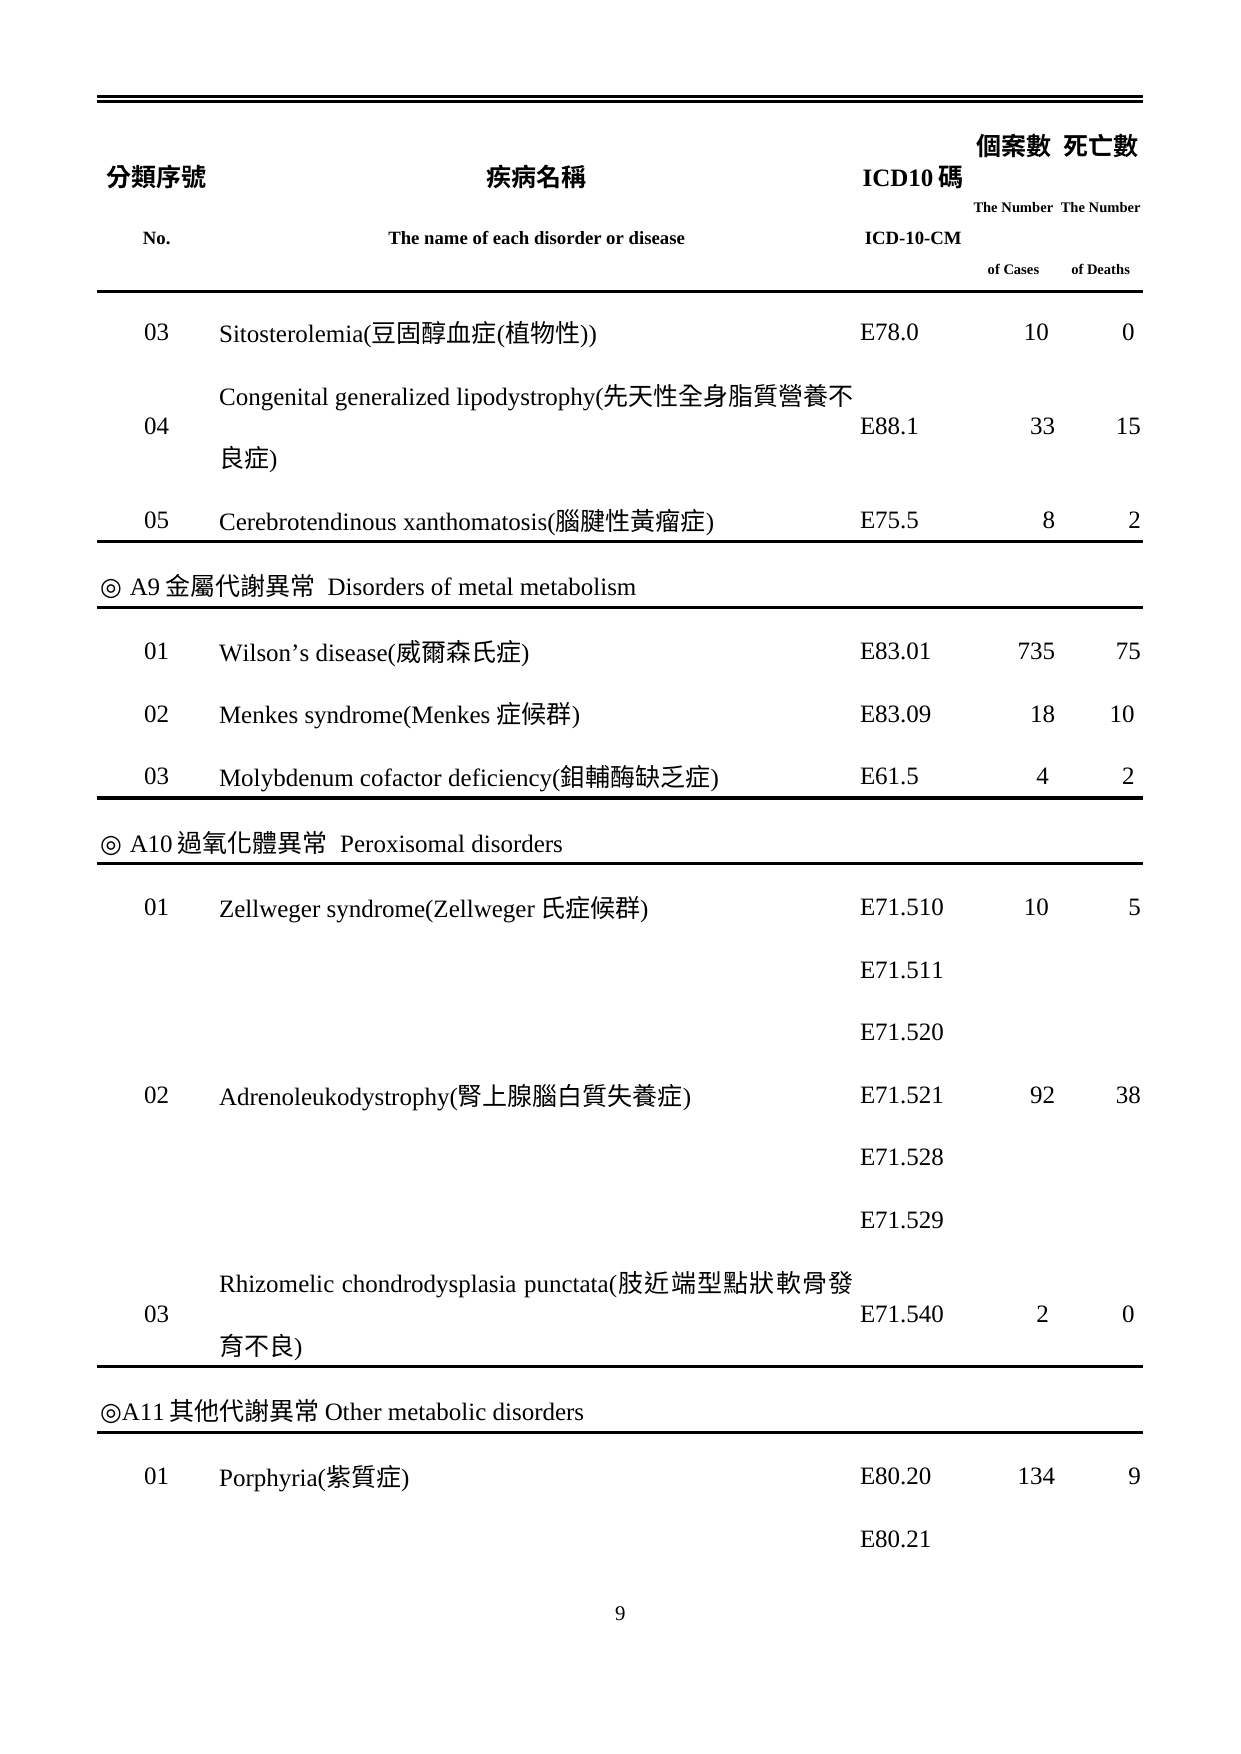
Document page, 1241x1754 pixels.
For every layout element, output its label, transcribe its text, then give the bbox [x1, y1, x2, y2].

table_cell 2 [1058, 478, 1143, 540]
table_cell E80.20 E80.21 [857, 1434, 969, 1559]
table_cell 75 [1058, 609, 1143, 671]
table_header 疾病名稱 The name of each disorder or disease [216, 103, 857, 290]
table_cell Cerebrotendinous xanthomatosis(腦腱性黃瘤症) [216, 478, 857, 540]
table_cell 02 [97, 671, 216, 734]
table_cell 5 [1058, 865, 1143, 928]
table_cell Rhizomelic chondrodysplasia punctata(肢近端型點狀軟骨發育不良) [216, 1240, 857, 1365]
table_header 分類序號 No. [97, 103, 216, 290]
table_cell 02 [97, 928, 216, 1240]
table_cell 10 [1058, 671, 1143, 734]
table_cell 01 [97, 1434, 216, 1559]
table_cell Congenital generalized lipodystrophy(先天性全身脂質營養不良症) [216, 353, 857, 478]
table_cell 0 [1058, 1240, 1143, 1365]
table_cell Adrenoleukodystrophy(腎上腺腦白質失養症) [216, 928, 857, 1240]
table_cell E71.510 [857, 865, 969, 928]
table_cell E88.1 [857, 353, 969, 478]
table_cell ◎A11其他代謝異常Other metabolic disorders [97, 1368, 1143, 1431]
table_cell 134 [969, 1434, 1057, 1559]
table_cell Porphyria(紫質症) [216, 1434, 857, 1559]
table_cell 04 [97, 353, 216, 478]
table_cell Menkes syndrome(Menkes 症候群) [216, 671, 857, 734]
table_cell 10 [969, 293, 1057, 353]
table_cell E83.01 [857, 609, 969, 671]
table_cell E83.09 [857, 671, 969, 734]
table_cell Molybdenum cofactor deficiency(鉬輔酶缺乏症) [216, 734, 857, 796]
table_cell Sitosterolemia(豆固醇血症(植物性)) [216, 293, 857, 353]
table_cell 03 [97, 734, 216, 796]
table_cell Wilson’s disease(威爾森氏症) [216, 609, 857, 671]
table_cell 9 [1058, 1434, 1143, 1559]
table_cell E71.511 E71.520 E71.521 E71.528 E71.529 [857, 928, 969, 1240]
table_cell 4 [969, 734, 1057, 796]
table_header ICD10碼 ICD-10-CM [857, 103, 969, 290]
table_cell 0 [1058, 293, 1143, 353]
table_cell 03 [97, 1240, 216, 1365]
table_cell 2 [1058, 734, 1143, 796]
table_cell 15 [1058, 353, 1143, 478]
table_cell Zellweger syndrome(Zellweger氏症候群) [216, 865, 857, 928]
table_cell E61.5 [857, 734, 969, 796]
table_cell 33 [969, 353, 1057, 478]
table_cell ◎ A10過氧化體異常 Peroxisomal disorders [97, 800, 1143, 862]
table_header 死亡數 The Number of Deaths [1058, 103, 1143, 290]
table_cell E78.0 [857, 293, 969, 353]
table_header 個案數 The Number of Cases [969, 103, 1057, 290]
table_cell 03 [97, 293, 216, 353]
table_cell E75.5 [857, 478, 969, 540]
table_cell 92 [969, 928, 1057, 1240]
table_cell 10 [969, 865, 1057, 928]
table_cell 18 [969, 671, 1057, 734]
table_cell 2 [969, 1240, 1057, 1365]
table_cell 05 [97, 478, 216, 540]
table_cell 735 [969, 609, 1057, 671]
table_cell ◎ A9金屬代謝異常 Disorders of metal metabolism [97, 543, 1143, 606]
table_cell E71.540 [857, 1240, 969, 1365]
table_cell 38 [1058, 928, 1143, 1240]
table_cell 01 [97, 865, 216, 928]
table_cell 8 [969, 478, 1057, 540]
table_cell 01 [97, 609, 216, 671]
